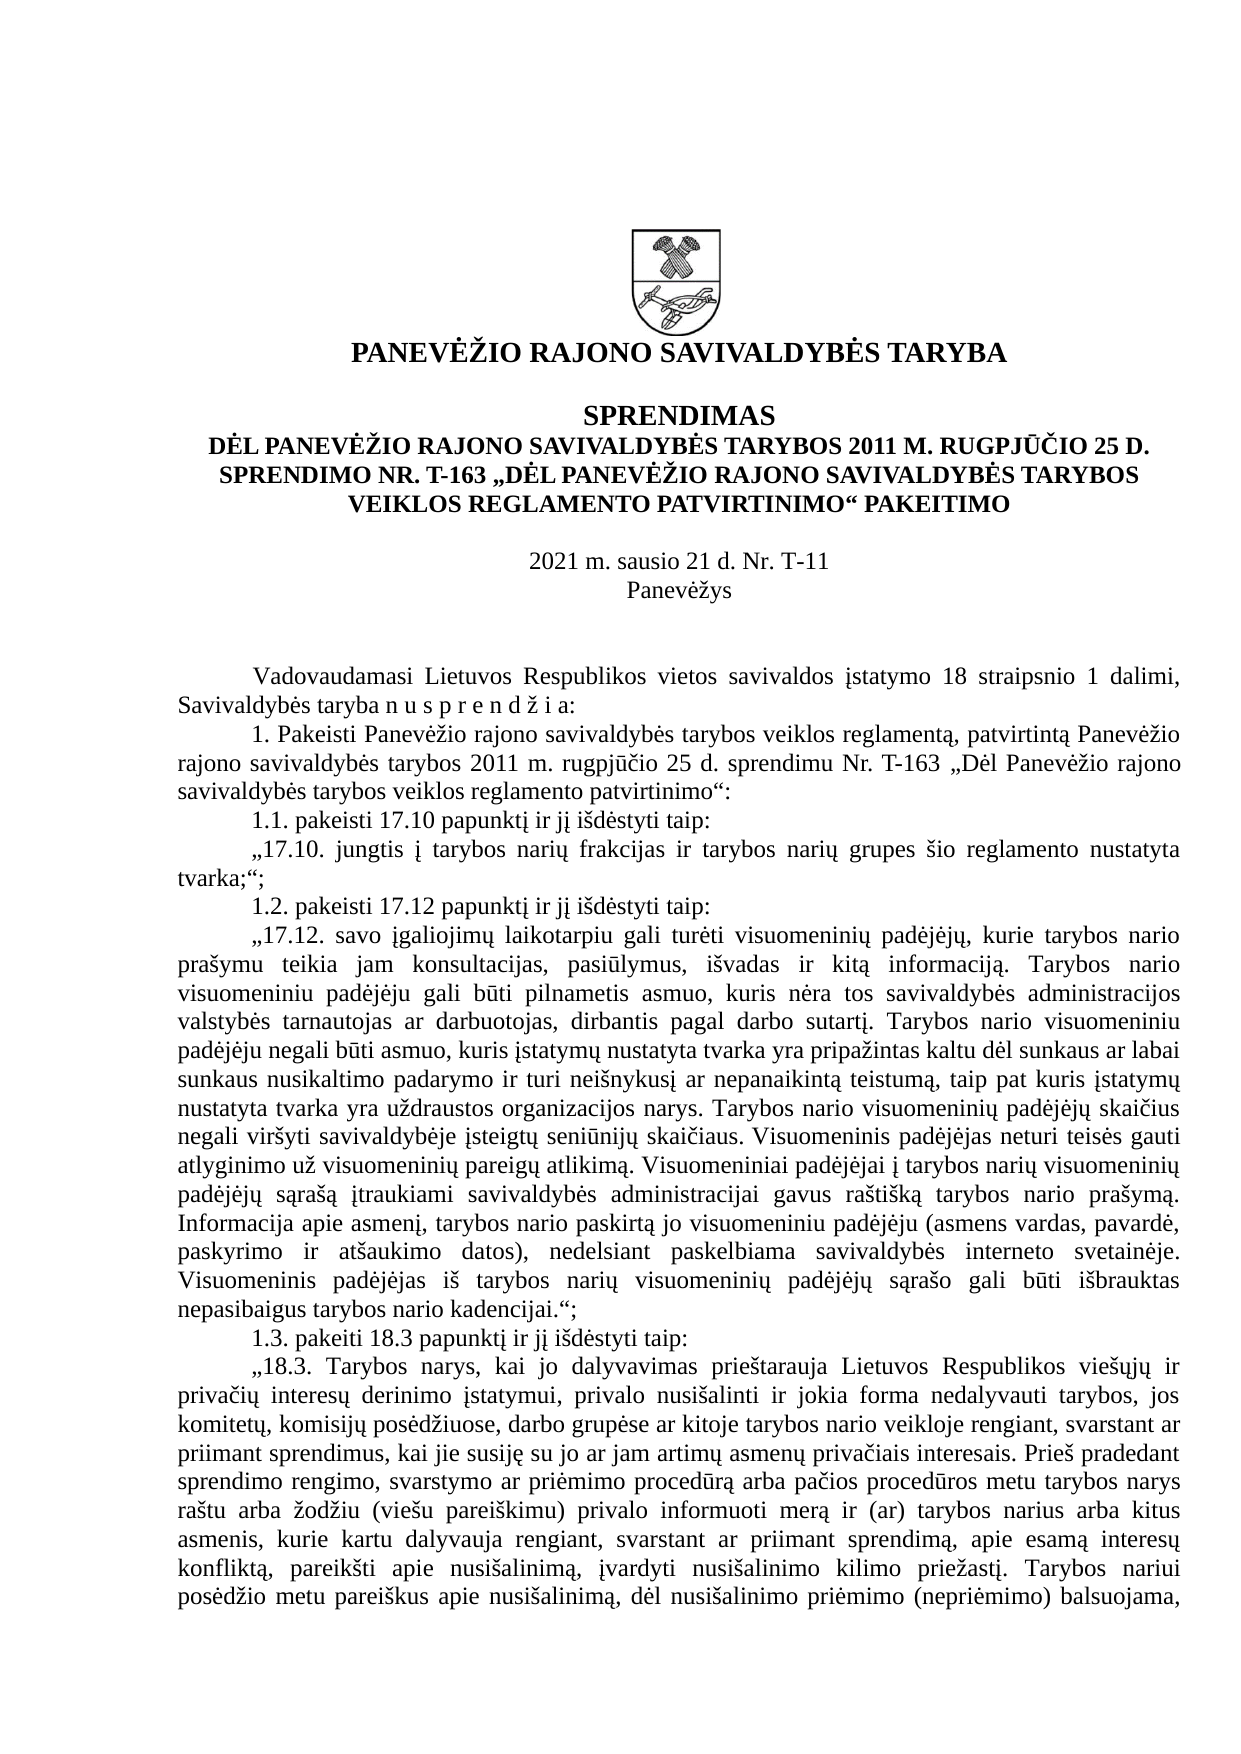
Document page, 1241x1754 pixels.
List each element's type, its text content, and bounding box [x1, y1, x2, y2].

text DĖL PANEVĖŽIO RAJONO SAVIVALDYBĖS TARYBOS 2011 M. RUGPJŪČIO 25 D. SPRENDIMO NR. T-163 „DĖL PANEVĖŽIO RAJONO SAVIVALDYBĖS TARYBOS VEIKLOS REGLAMENTO PATVIRTINIMO“ PAKEITIMO [177, 431, 1181, 518]
text Panevėžys [177, 575, 1181, 604]
text 1. Pakeisti Panevėžio rajono savivaldybės tarybos veiklos reglamentą, patvirtintą Panevėžio rajono savivaldybės tarybos 2011 m. rugpjūčio 25 d. sprendimu Nr. T-163 „Dėl Panevėžio rajono savivaldybės tarybos veiklos reglamento patvirtinimo“: [177, 719, 1181, 805]
text 2021 m. sausio 21 d. Nr. T-11 [177, 546, 1181, 575]
text 1.3. pakeiti 18.3 papunktį ir jį išdėstyti taip: [177, 1323, 1181, 1351]
text Vadovaudamasi Lietuvos Respublikos vietos savivaldos įstatymo 18 straipsnio 1 dalimi, Savivaldybės taryba n u s p r e n d ž i a: [177, 661, 1181, 719]
text „18.3. Tarybos narys, kai jo dalyvavimas prieštarauja Lietuvos Respublikos viešųjų ir privačių interesų derinimo įstatymui, privalo nusišalinti ir jokia forma nedalyvauti tarybos, jos komitetų, komisijų posėdžiuose, darbo grupėse ar kitoje tarybos nario veikloje rengiant, svarstant ar priimant sprendimus, kai jie susiję su jo ar jam artimų asmenų privačiais interesais. Prieš pradedant sprendimo rengimo, svarstymo ar priėmimo procedūrą arba pačios procedūros metu tarybos narys raštu arba žodžiu (viešu pareiškimu) privalo informuoti merą ir (ar) tarybos narius arba kitus asmenis, kurie kartu dalyvauja rengiant, svarstant ar priimant sprendimą, apie esamą interesų konfliktą, pareikšti apie nusišalinimą, įvardyti nusišalinimo kilimo priežastį. Tarybos nariui posėdžio metu pareiškus apie nusišalinimą, dėl nusišalinimo priėmimo (nepriėmimo) balsuojama, [177, 1351, 1181, 1610]
text SPRENDIMAS [177, 398, 1181, 431]
text 1.1. pakeisti 17.10 papunktį ir jį išdėstyti taip: [177, 805, 1181, 834]
text PANEVĖŽIO RAJONO SAVIVALDYBĖS TARYBA [177, 336, 1181, 369]
text „17.12. savo įgaliojimų laikotarpiu gali turėti visuomeninių padėjėjų, kurie tarybos nario prašymu teikia jam konsultacijas, pasiūlymus, išvadas ir kitą informaciją. Tarybos nario visuomeniniu padėjėju gali būti pilnametis asmuo, kuris nėra tos savivaldybės administracijos valstybės tarnautojas ar darbuotojas, dirbantis pagal darbo sutartį. Tarybos nario visuomeniniu padėjėju negali būti asmuo, kuris įstatymų nustatyta tvarka yra pripažintas kaltu dėl sunkaus ar labai sunkaus nusikaltimo padarymo ir turi neišnykusį ar nepanaikintą teistumą, taip pat kuris įstatymų nustatyta tvarka yra uždraustos organizacijos narys. Tarybos nario visuomeninių padėjėjų skaičius negali viršyti savivaldybėje įsteigtų seniūnijų skaičiaus. Visuomeninis padėjėjas neturi teisės gauti atlyginimo už visuomeninių pareigų atlikimą. Visuomeniniai padėjėjai į tarybos narių visuomeninių padėjėjų sąrašą įtraukiami savivaldybės administracijai gavus raštišką tarybos nario prašymą. Informacija apie asmenį, tarybos nario paskirtą jo visuomeniniu padėjėju (asmens vardas, pavardė, paskyrimo ir atšaukimo datos), nedelsiant paskelbiama savivaldybės interneto svetainėje. Visuomeninis padėjėjas iš tarybos narių visuomeninių padėjėjų sąrašo gali būti išbrauktas nepasibaigus tarybos nario kadencijai.“; [177, 920, 1181, 1323]
text 1.2. pakeisti 17.12 papunktį ir jį išdėstyti taip: [177, 891, 1181, 920]
text „17.10. jungtis į tarybos narių frakcijas ir tarybos narių grupes šio reglamento nustatyta tvarka;“; [177, 834, 1181, 891]
